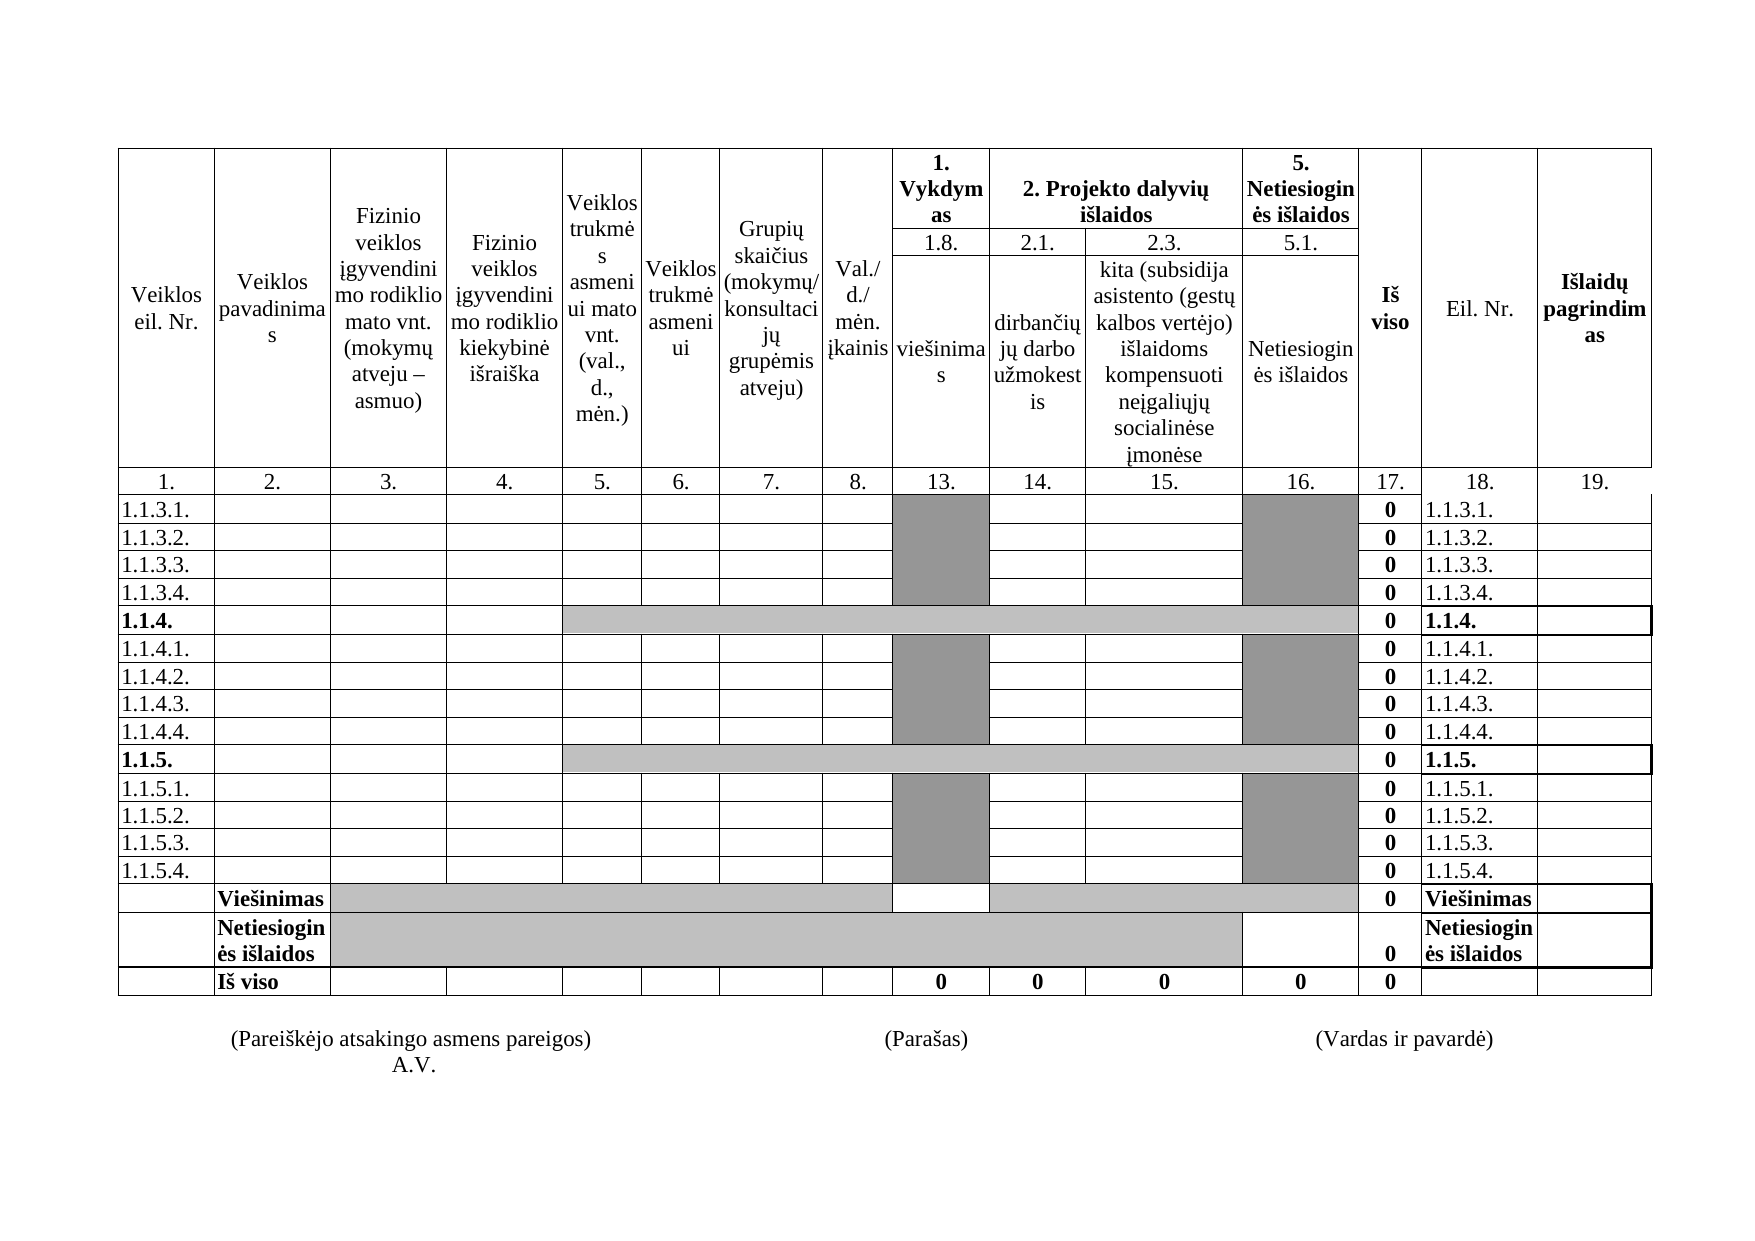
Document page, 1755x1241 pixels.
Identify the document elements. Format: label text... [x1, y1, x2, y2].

table_cell [447, 495, 562, 523]
table_header Veiklos trukmės asmeniui mato vnt. (val., d., mėn.) [563, 149, 641, 467]
table_cell 0 [1359, 774, 1421, 801]
table_cell 1.1.3.4. [119, 579, 214, 605]
table_cell [720, 524, 822, 550]
table_cell 1.1.4.2. [1422, 663, 1537, 689]
table_cell 0 [990, 968, 1085, 995]
table_cell [331, 968, 446, 995]
table_cell 0 [1243, 968, 1358, 995]
table_cell [563, 774, 641, 801]
table_cell 1.1.5.1. [119, 774, 214, 801]
table_cell [642, 802, 719, 828]
table_cell 0 [1359, 884, 1421, 912]
table_cell [990, 690, 1085, 717]
table_cell Netiesioginės išlaidos [1243, 256, 1358, 467]
table_cell [447, 745, 562, 772]
table_cell [1086, 663, 1242, 689]
table_cell [1086, 718, 1242, 744]
table_cell 1.1.5.4. [1422, 857, 1537, 883]
table_cell [823, 968, 892, 995]
table_cell [447, 968, 562, 995]
table_header Eil. Nr. [1422, 149, 1537, 467]
table_cell 0 [1359, 913, 1421, 966]
table_cell 16. [1243, 468, 1358, 494]
table_cell [642, 663, 719, 689]
table_cell 2. [215, 468, 330, 494]
table_cell [1538, 885, 1650, 912]
table_cell 1.1.4.4. [119, 718, 214, 744]
table_cell [215, 774, 330, 801]
table_cell 17. [1359, 468, 1421, 494]
table_cell [447, 635, 562, 662]
table_cell 0 [1086, 968, 1242, 995]
table_cell [823, 663, 892, 689]
table_cell [642, 690, 719, 717]
table_cell 1.8. [893, 229, 989, 255]
table_cell [563, 802, 641, 828]
table_header [1003, 1025, 1154, 1051]
table_cell [990, 663, 1085, 689]
table_header Fizinio veiklos įgyvendinimo rodiklio kiekybinė išraiška [447, 149, 562, 467]
table_cell 1.1.4.4. [1422, 718, 1537, 744]
table_cell [642, 635, 719, 662]
table_cell [119, 968, 214, 995]
table_cell 1.1.4.3. [1422, 690, 1537, 717]
table_cell [215, 802, 330, 828]
table_cell 1.1.4.1. [119, 635, 214, 662]
table_cell 1.1.3.2. [1422, 524, 1537, 550]
table_cell [1538, 579, 1651, 605]
table_cell [331, 663, 446, 689]
table_cell A.V. [129, 1051, 698, 1077]
table_cell [447, 857, 562, 883]
table_cell Viešinimas [215, 884, 330, 912]
table_cell [823, 579, 892, 605]
table_cell 15. [1086, 468, 1242, 494]
table_cell [331, 802, 446, 828]
table_cell [563, 829, 641, 856]
table_header Veiklos eil. Nr. [119, 149, 214, 467]
table_cell 0 [1359, 579, 1421, 605]
table_cell kita (subsidija asistento (gestų kalbos vertėjo) išlaidoms kompensuoti neįgaliųjų socialinėse įmonėse [1086, 256, 1242, 467]
table_cell [119, 884, 214, 912]
table_cell [990, 551, 1085, 578]
table_cell [331, 857, 446, 883]
table_cell [642, 829, 719, 856]
table_cell [720, 774, 822, 801]
table_cell [331, 606, 446, 633]
table_cell [1086, 579, 1242, 605]
table_cell [990, 635, 1085, 662]
table_cell [331, 690, 446, 717]
table_cell [642, 551, 719, 578]
table_cell [215, 857, 330, 883]
table_cell [331, 884, 892, 912]
table_cell [1003, 1051, 1154, 1077]
table_header Veiklos trukmė asmeniui [642, 149, 719, 467]
table_cell [1086, 635, 1242, 662]
table_cell 0 [1359, 635, 1421, 662]
table_cell [823, 524, 892, 550]
table_cell [642, 524, 719, 550]
table_cell Netiesioginės išlaidos [1422, 914, 1537, 966]
table_cell 1.1.3.1. [1422, 494, 1537, 523]
table_cell [720, 663, 822, 689]
table_cell [447, 802, 562, 828]
table_cell 8. [823, 468, 892, 494]
table_cell Iš viso [215, 968, 330, 995]
table_cell [1538, 969, 1651, 995]
table_cell 2.1. [990, 229, 1085, 255]
table_cell [990, 884, 1358, 912]
table_header Išlaidų pagrindimas [1538, 149, 1651, 467]
table_cell [447, 718, 562, 744]
table_cell [642, 857, 719, 883]
table_header 1. Vykdymas [893, 149, 989, 228]
table_cell [720, 829, 822, 856]
table_cell 0 [1359, 718, 1421, 744]
table_cell 1.1.3.1. [119, 495, 214, 523]
table_cell [215, 524, 330, 550]
table_cell [1538, 551, 1651, 578]
table_cell [642, 774, 719, 801]
table_cell [331, 579, 446, 605]
table_cell [563, 663, 641, 689]
table_cell [990, 579, 1085, 605]
table_cell [1538, 524, 1651, 550]
table_cell [563, 718, 641, 744]
table_cell 1.1.5.3. [1422, 829, 1537, 856]
table_cell [990, 524, 1085, 550]
table_cell [215, 745, 330, 772]
table_cell [1538, 746, 1650, 772]
table_cell [1538, 690, 1651, 717]
table_cell [331, 745, 446, 772]
table_cell [990, 802, 1085, 828]
table_cell [563, 579, 641, 605]
table_cell [990, 495, 1085, 523]
table_cell [823, 802, 892, 828]
table_cell [823, 718, 892, 744]
table_cell [563, 857, 641, 883]
table_cell [331, 829, 446, 856]
table_cell [1086, 802, 1242, 828]
table_cell [1086, 774, 1242, 801]
table_cell [447, 829, 562, 856]
table_cell [331, 551, 446, 578]
table_cell 1.1.5.1. [1422, 775, 1537, 801]
table_cell [642, 968, 719, 995]
table_cell [331, 635, 446, 662]
table_header Veiklos pavadinimas [215, 149, 330, 467]
table_cell [563, 745, 1358, 772]
table_cell [215, 606, 330, 633]
table_cell 4. [447, 468, 562, 494]
table_cell [331, 774, 446, 801]
table_cell [215, 551, 330, 578]
table_cell [215, 663, 330, 689]
table_cell [720, 690, 822, 717]
table_cell 1.1.5.3. [119, 829, 214, 856]
table_cell [563, 635, 641, 662]
table_cell 1.1.5. [1422, 746, 1537, 772]
table_cell 19. [1538, 468, 1651, 494]
table_cell [563, 524, 641, 550]
table_header Iš viso [1359, 149, 1421, 467]
table_header 5. Netiesioginės išlaidos [1243, 149, 1358, 228]
table_cell [447, 663, 562, 689]
table_cell [642, 718, 719, 744]
table_cell 18. [1422, 468, 1537, 494]
table_cell [990, 857, 1085, 883]
table_cell [119, 913, 214, 966]
table_cell 1.1.4. [119, 606, 214, 633]
table_cell [331, 495, 446, 523]
table_cell [823, 495, 892, 523]
table_cell [215, 690, 330, 717]
table_cell [990, 829, 1085, 856]
table_cell [1243, 913, 1358, 966]
table_cell 0 [1359, 802, 1421, 828]
table_header (Vardas ir pavardė) [1154, 1025, 1654, 1051]
table_cell [1243, 495, 1358, 605]
table_cell [331, 524, 446, 550]
table_cell 1.1.4. [1422, 607, 1537, 633]
table_cell [1538, 494, 1651, 523]
table_cell [447, 690, 562, 717]
table_cell [823, 551, 892, 578]
table_cell [1086, 551, 1242, 578]
table_cell 14. [990, 468, 1085, 494]
table_header (Parašas) [850, 1025, 1002, 1051]
table_cell [1538, 829, 1651, 856]
table_cell [823, 690, 892, 717]
table_cell 6. [642, 468, 719, 494]
table_cell Netiesioginės išlaidos [215, 913, 330, 966]
table_cell [215, 495, 330, 523]
table_cell viešinimas [893, 256, 989, 467]
table_header Grupių skaičius (mokymų/ konsultacijų grupėmis atveju) [720, 149, 822, 467]
table_cell 0 [1359, 663, 1421, 689]
table_cell 0 [1359, 745, 1421, 772]
table_cell 0 [1359, 606, 1421, 633]
table_cell 1.1.4.3. [119, 690, 214, 717]
table_cell [563, 495, 641, 523]
table_cell [720, 968, 822, 995]
table_cell 1.1.5.4. [119, 857, 214, 883]
table_header (Pareiškėjo atsakingo asmens pareigos) [129, 1025, 698, 1051]
table_cell 1.1.3.3. [1422, 551, 1537, 578]
table_cell 1.1.3.4. [1422, 579, 1537, 605]
table_cell [893, 495, 989, 605]
table_cell 5. [563, 468, 641, 494]
table_cell [447, 551, 562, 578]
table_cell [1243, 635, 1358, 744]
table_cell [1538, 636, 1651, 662]
table_cell [850, 1051, 1002, 1077]
table_cell 1.1.4.2. [119, 663, 214, 689]
table_header Fizinio veiklos įgyvendinimo rodiklio mato vnt. (mokymų atveju – asmuo) [331, 149, 446, 467]
table_cell [215, 718, 330, 744]
table_cell [720, 802, 822, 828]
table_cell [1538, 857, 1651, 883]
table_cell [447, 774, 562, 801]
table_cell [720, 635, 822, 662]
table_header Val./ d./ mėn. įkainis [823, 149, 892, 467]
table_cell 1. [119, 468, 214, 494]
table_cell [893, 635, 989, 744]
table_cell 0 [1359, 690, 1421, 717]
table_cell [1538, 663, 1651, 689]
table_cell [331, 718, 446, 744]
table_cell [331, 913, 1242, 966]
table_cell 1.1.3.2. [119, 524, 214, 550]
table_cell 1.1.3.3. [119, 551, 214, 578]
table_cell [720, 495, 822, 523]
table_cell 0 [1359, 829, 1421, 856]
table_cell [215, 579, 330, 605]
table_cell 0 [1359, 551, 1421, 578]
table_cell [699, 1051, 850, 1077]
table_cell [1086, 829, 1242, 856]
table_cell [990, 718, 1085, 744]
table_cell [1538, 914, 1650, 966]
table_cell [563, 968, 641, 995]
table_cell 1.1.4.1. [1422, 636, 1537, 662]
table_cell [893, 774, 989, 883]
table_cell [1243, 774, 1358, 883]
table_cell 2.3. [1086, 229, 1242, 255]
table_cell [642, 579, 719, 605]
table_cell [1422, 969, 1537, 995]
table_cell [720, 718, 822, 744]
table_cell Viešinimas [1422, 885, 1537, 912]
table_cell 3. [331, 468, 446, 494]
table_cell [823, 774, 892, 801]
table_cell [1538, 775, 1651, 801]
table_cell [1086, 524, 1242, 550]
table_cell [893, 884, 989, 912]
table_cell [1086, 857, 1242, 883]
table_cell [1154, 1051, 1654, 1077]
table_cell [823, 857, 892, 883]
table_cell [563, 606, 1358, 633]
table_cell [1538, 802, 1651, 828]
table_cell [563, 690, 641, 717]
table_cell 13. [893, 468, 989, 494]
table_cell 1.1.5. [119, 745, 214, 772]
table_cell [215, 829, 330, 856]
table_cell 1.1.5.2. [119, 802, 214, 828]
table_cell [1538, 607, 1650, 633]
table_cell 0 [1359, 857, 1421, 883]
table_cell 5.1. [1243, 229, 1358, 255]
table_cell [563, 551, 641, 578]
table_cell [720, 579, 822, 605]
table_cell [1538, 718, 1651, 744]
table_header 2. Projekto dalyvių išlaidos [990, 149, 1242, 228]
table_cell 0 [1359, 495, 1421, 523]
table_cell [720, 551, 822, 578]
table_cell dirbančiųjų darbo užmokestis [990, 256, 1085, 467]
table_cell 1.1.5.2. [1422, 802, 1537, 828]
table_cell 0 [893, 968, 989, 995]
table_cell 0 [1359, 968, 1421, 995]
table_cell [642, 495, 719, 523]
table_cell [447, 524, 562, 550]
table_cell [823, 829, 892, 856]
table_cell 7. [720, 468, 822, 494]
table_header [699, 1025, 850, 1051]
table_cell [447, 606, 562, 633]
table_cell [990, 774, 1085, 801]
table_cell [720, 857, 822, 883]
table_cell [823, 635, 892, 662]
table_cell [1086, 690, 1242, 717]
table_cell 0 [1359, 524, 1421, 550]
table_cell [447, 579, 562, 605]
table_cell [1086, 495, 1242, 523]
table_cell [215, 635, 330, 662]
